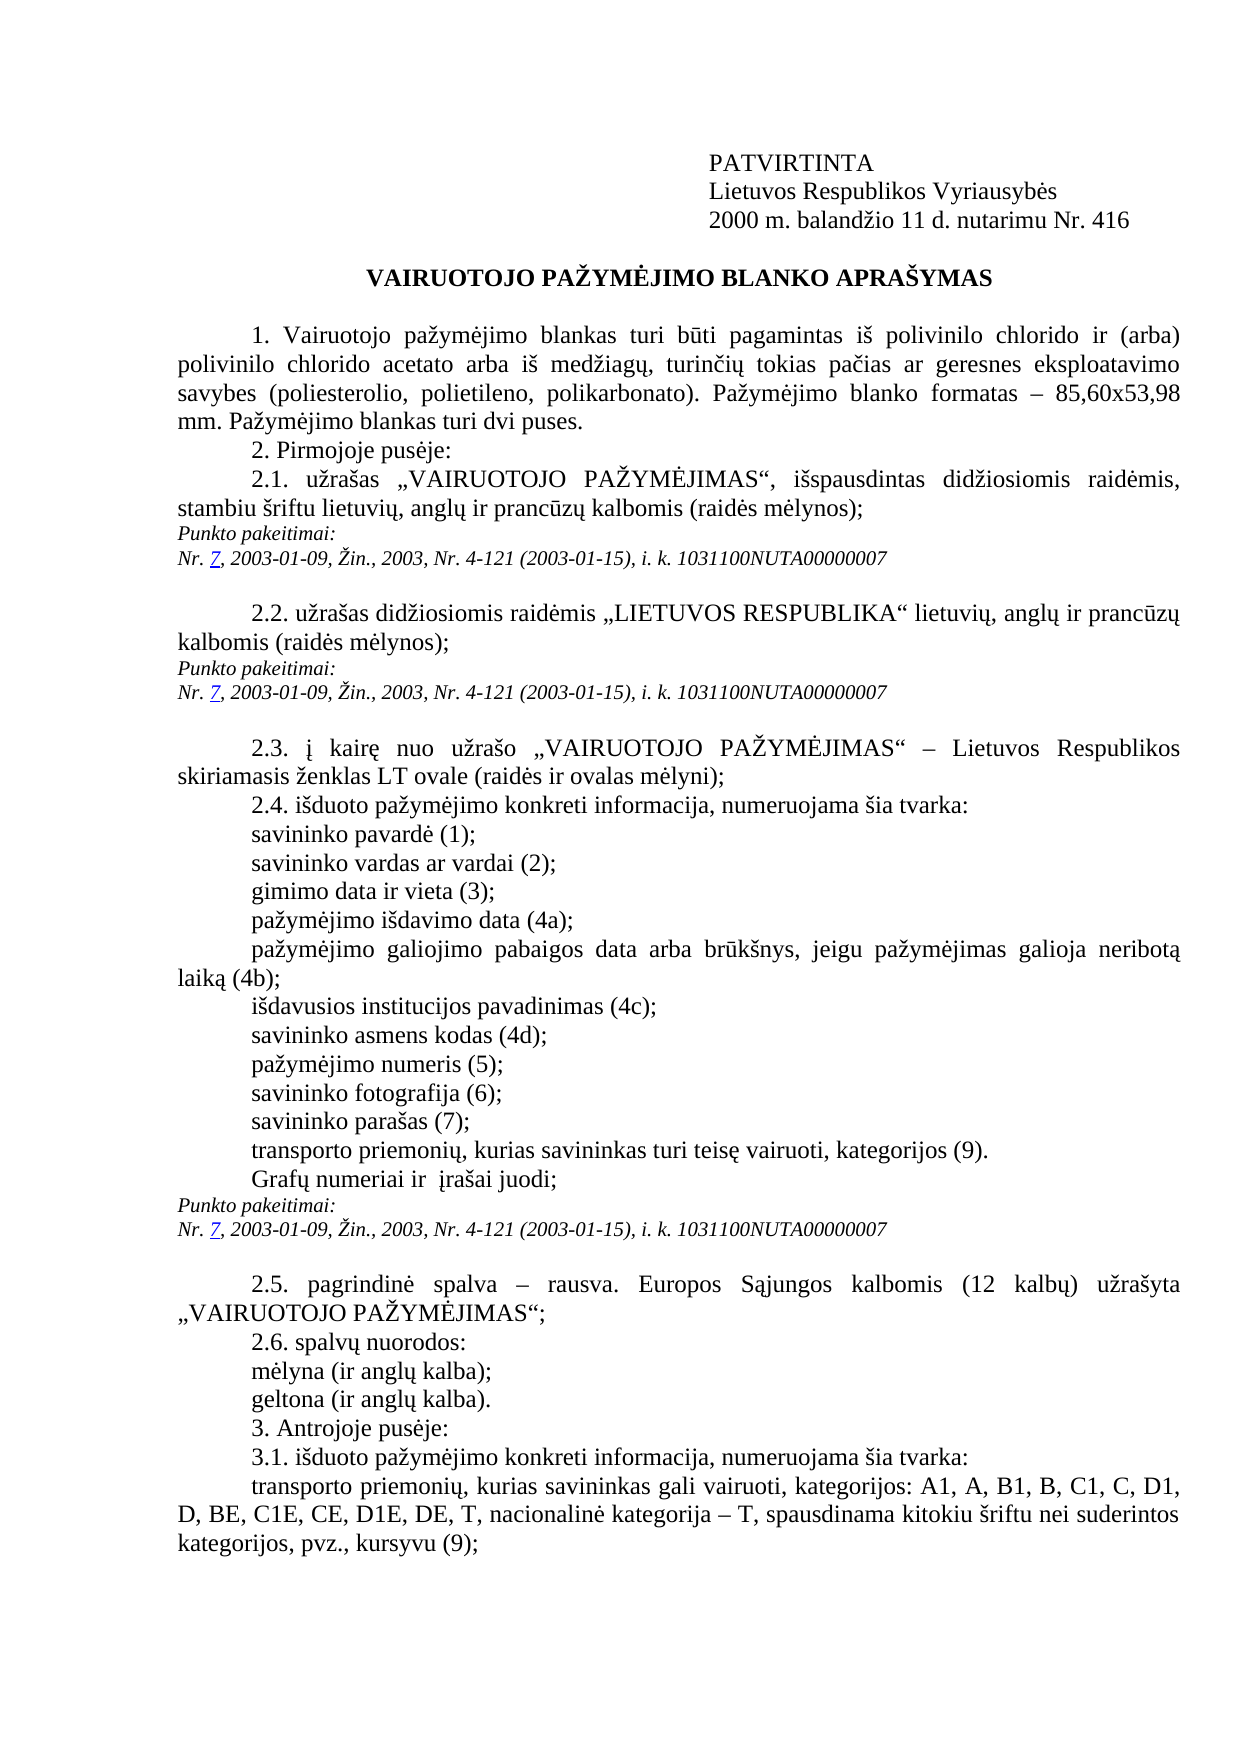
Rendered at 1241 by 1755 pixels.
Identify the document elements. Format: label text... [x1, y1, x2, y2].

text savininko pavardė (1); [177, 819, 1181, 848]
text PATVIRTINTA [709, 148, 1181, 176]
text 1. Vairuotojo pažymėjimo blankas turi būti pagamintas iš polivinilo chlorido ir (arba) polivinilo chlorido acetato arba iš medžiagų, turinčių tokias pačias ar geresnes eksploatavimo savybes (poliesterolio, polietileno, polikarbonato). Pažymėjimo blanko formatas – 85,60x53,98 mm. Pažymėjimo blankas turi dvi puses. [177, 320, 1181, 435]
text Punkto pakeitimai: [177, 1193, 1181, 1217]
text 2.3. į kairę nuo užrašo „VAIRUOTOJO PAŽYMĖJIMAS“ – Lietuvos Respublikos skiriamasis ženklas LT ovale (raidės ir ovalas mėlyni); [177, 733, 1181, 790]
text savininko fotografija (6); [177, 1078, 1181, 1106]
text Punkto pakeitimai: [177, 521, 1181, 545]
text savininko vardas ar vardai (2); [177, 848, 1181, 876]
text Nr. 7, 2003-01-09, Žin., 2003, Nr. 4-121 (2003-01-15), i. k. 1031100NUTA00000007 [177, 545, 1181, 569]
text Nr. 7, 2003-01-09, Žin., 2003, Nr. 4-121 (2003-01-15), i. k. 1031100NUTA00000007 [177, 1217, 1181, 1241]
text 2.1. užrašas „VAIRUOTOJO PAŽYMĖJIMAS“, išspausdintas didžiosiomis raidėmis, stambiu šriftu lietuvių, anglų ir prancūzų kalbomis (raidės mėlynos); [177, 464, 1181, 521]
text transporto priemonių, kurias savininkas turi teisę vairuoti, kategorijos (9). [177, 1135, 1181, 1164]
text Lietuvos Respublikos Vyriausybės [177, 176, 1181, 205]
text 2.5. pagrindinė spalva – rausva. Europos Sąjungos kalbomis (12 kalbų) užrašyta „VAIRUOTOJO PAŽYMĖJIMAS“; [177, 1269, 1181, 1327]
text 3.1. išduoto pažymėjimo konkreti informacija, numeruojama šia tvarka: [177, 1442, 1181, 1471]
text 2.4. išduoto pažymėjimo konkreti informacija, numeruojama šia tvarka: [177, 790, 1181, 819]
text 2000 m. balandžio 11 d. nutarimu Nr. 416 [177, 205, 1181, 234]
text savininko parašas (7); [177, 1106, 1181, 1135]
text 2. Pirmojoje pusėje: [177, 435, 1181, 464]
text geltona (ir anglų kalba). [177, 1384, 1181, 1413]
text pažymėjimo galiojimo pabaigos data arba brūkšnys, jeigu pažymėjimas galioja neribotą laiką (4b); [177, 934, 1181, 991]
text 3. Antrojoje pusėje: [177, 1413, 1181, 1442]
text išdavusios institucijos pavadinimas (4c); [177, 991, 1181, 1020]
text pažymėjimo išdavimo data (4a); [177, 905, 1181, 934]
text 2.6. spalvų nuorodos: [177, 1327, 1181, 1356]
text pažymėjimo numeris (5); [177, 1049, 1181, 1078]
text Nr. 7, 2003-01-09, Žin., 2003, Nr. 4-121 (2003-01-15), i. k. 1031100NUTA00000007 [177, 680, 1181, 704]
text Grafų numeriai ir įrašai juodi; [177, 1164, 1181, 1193]
text gimimo data ir vieta (3); [177, 876, 1181, 905]
text savininko asmens kodas (4d); [177, 1020, 1181, 1049]
text mėlyna (ir anglų kalba); [177, 1356, 1181, 1384]
text transporto priemonių, kurias savininkas gali vairuoti, kategorijos: A1, A, B1, B, C1, C, D1, D, BE, C1E, CE, D1E, DE, T, nacionalinė kategorija – T, spausdinama kitokiu šriftu nei suderintos kategorijos, pvz., kursyvu (9); [177, 1471, 1181, 1557]
text VAIRUOTOJO PAŽYMĖJIMO BLANKO APRAŠYMAS [177, 263, 1181, 291]
text 2.2. užrašas didžiosiomis raidėmis „LIETUVOS RESPUBLIKA“ lietuvių, anglų ir prancūzų kalbomis (raidės mėlynos); [177, 598, 1181, 656]
text Punkto pakeitimai: [177, 656, 1181, 680]
